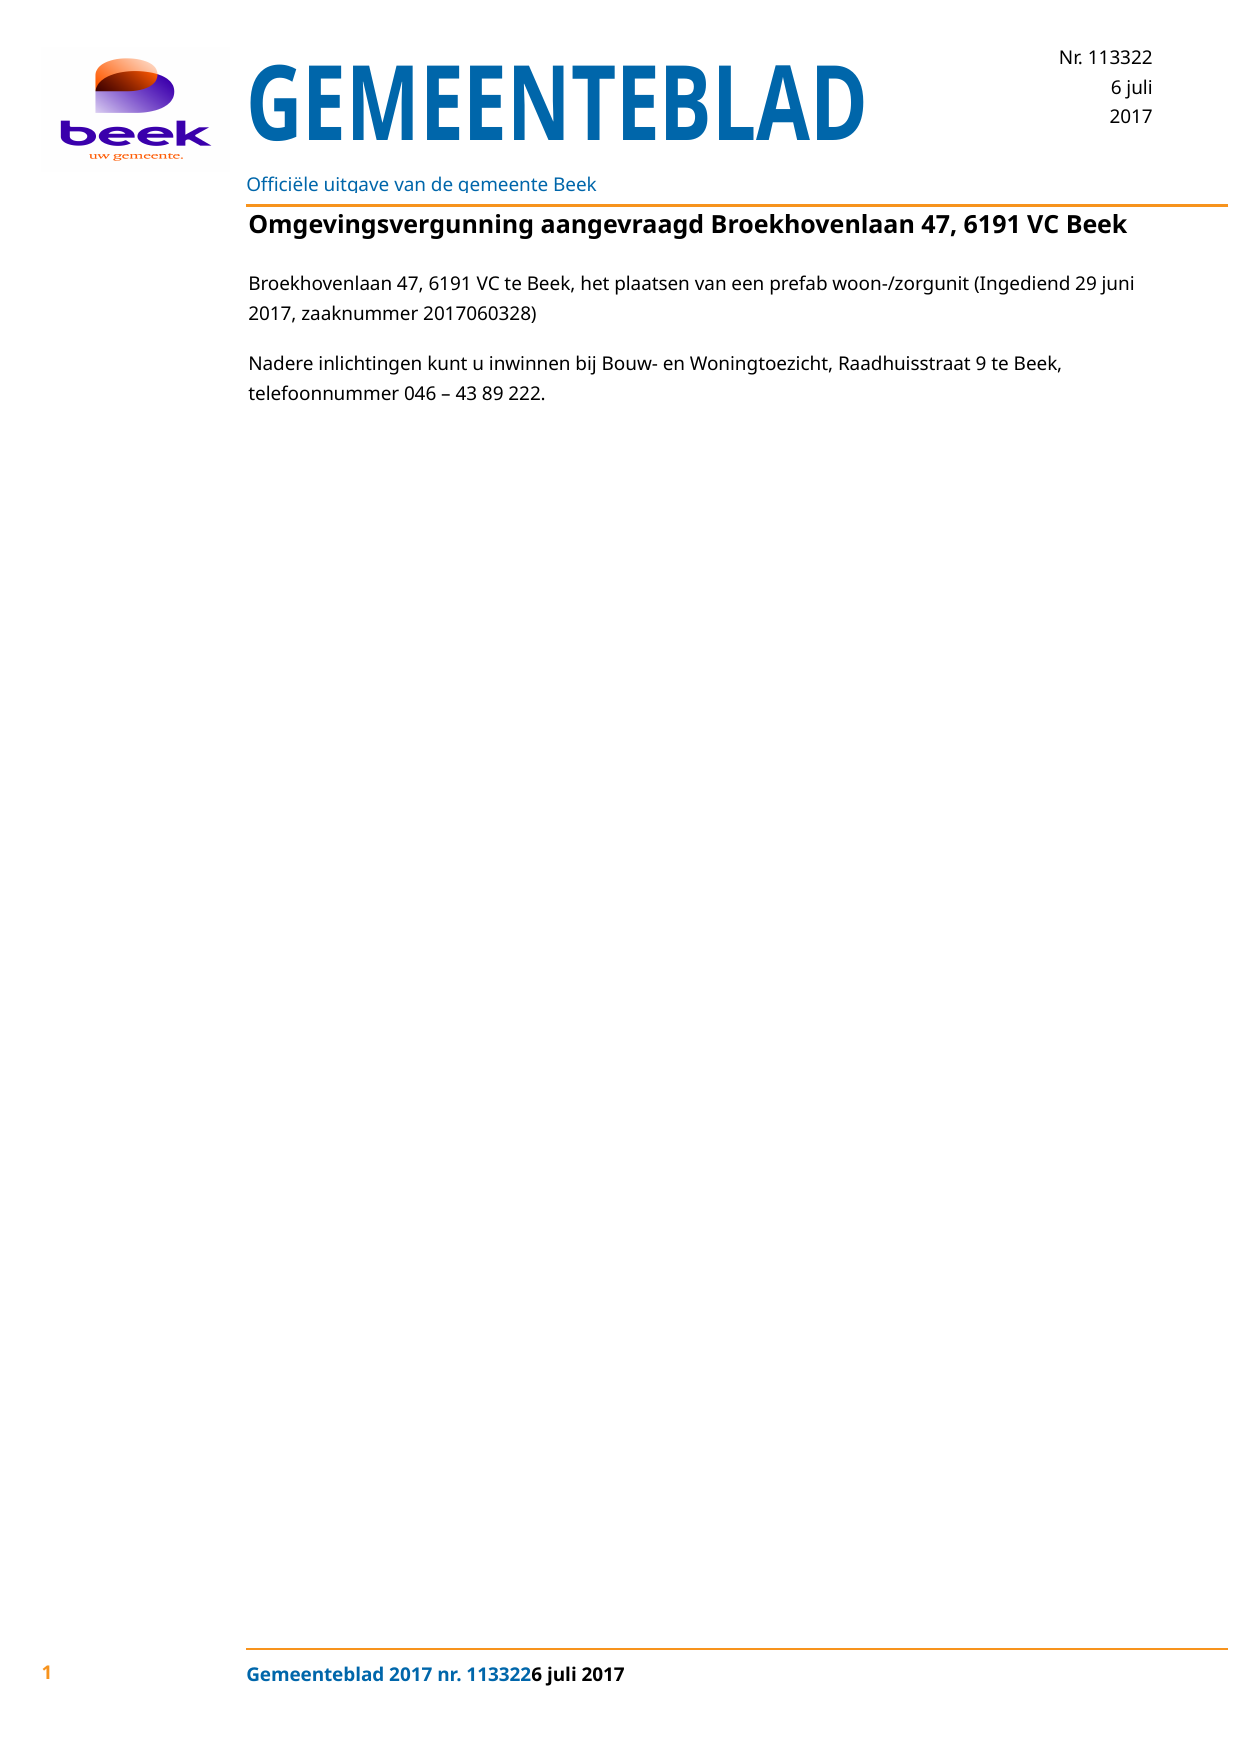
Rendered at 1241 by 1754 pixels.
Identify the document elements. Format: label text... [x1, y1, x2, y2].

text Broekhovenlaan 47, 6191 VC te Beek, het plaatsen van een prefab woon-/zorgunit (Ingediend 29 juni 2017, zaaknummer 2017060328) [248, 270, 1152, 326]
text Nadere inlichtingen kunt u inwinnen bij Bouw- en Woningtoezicht, Raadhuisstraat 9 te Beek, telefoonnummer 046 – 43 89 222. [248, 350, 1152, 406]
picture [41, 47, 231, 172]
text Omgevingsvergunning aangevraagd Broekhovenlaan 47, 6191 VC Beek [248, 207, 1152, 241]
